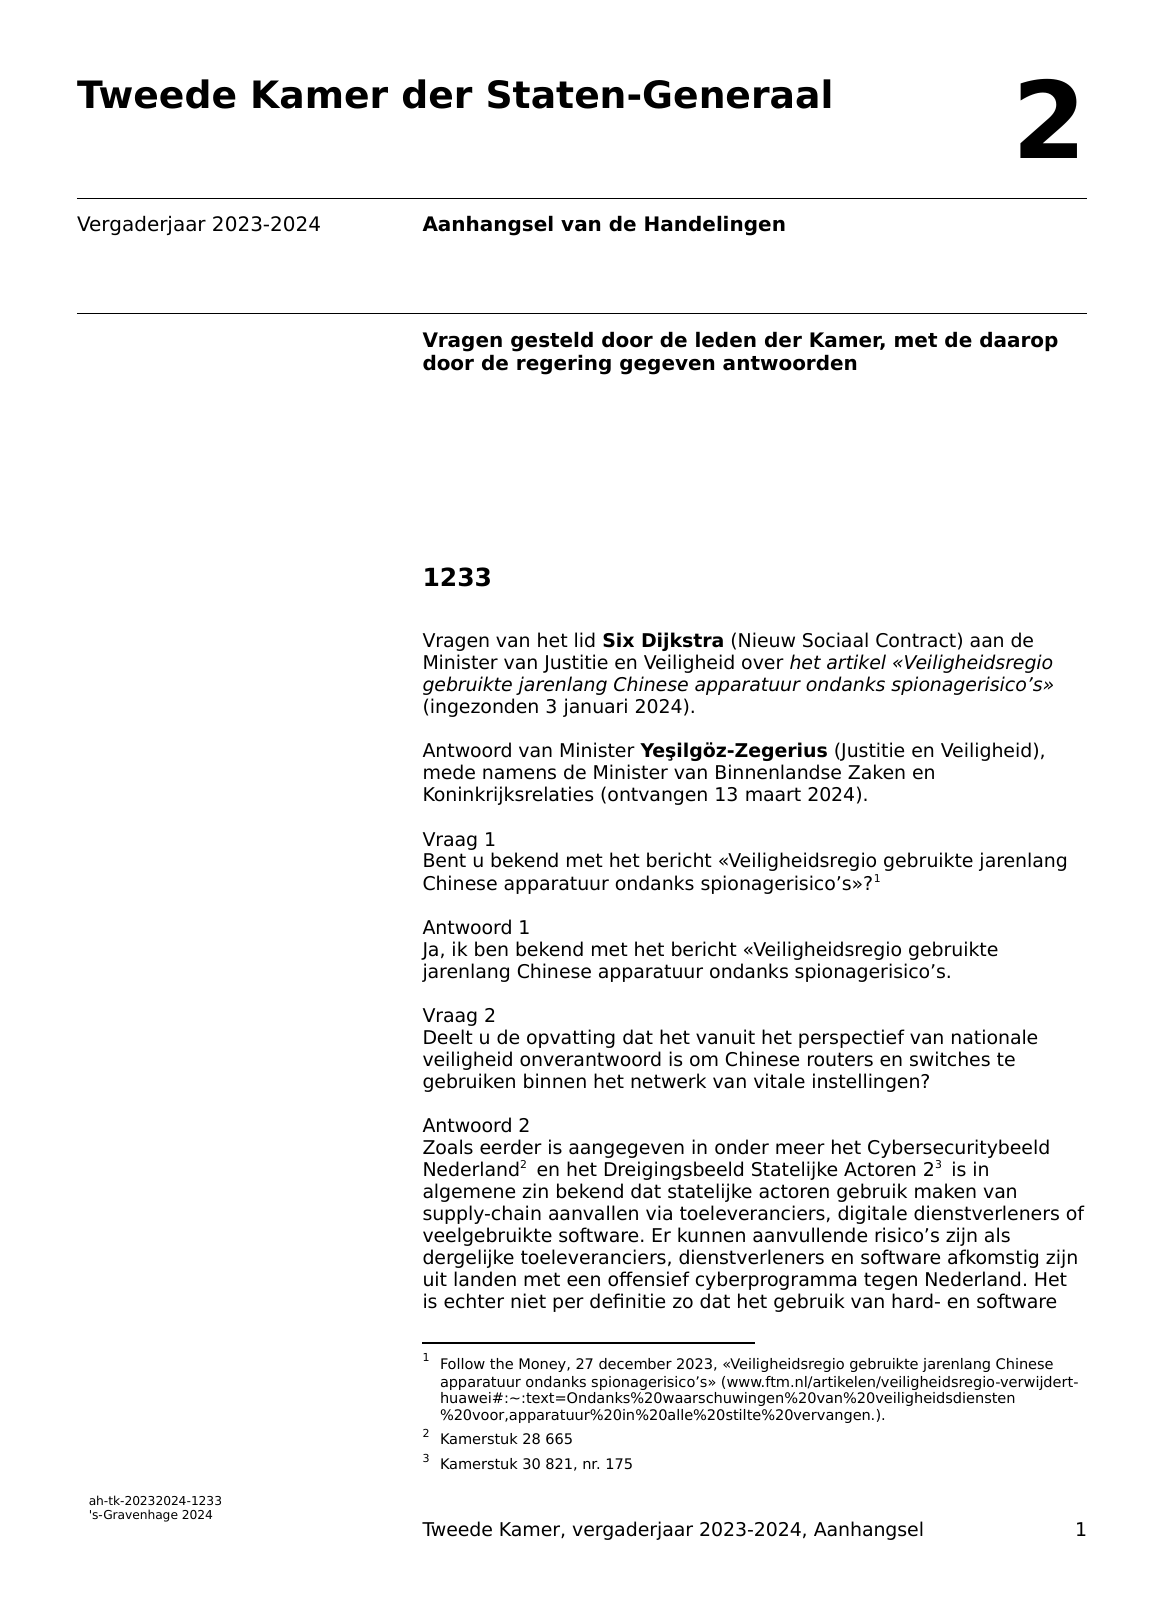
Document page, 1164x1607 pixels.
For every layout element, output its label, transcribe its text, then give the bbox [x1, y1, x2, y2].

text Vragen van het lid Six Dijkstra (Nieuw Sociaal Contract) aan de Minister van Justitie en Veiligheid over het artikel «Veiligheidsregio gebruikte jarenlang Chinese apparatuur ondanks spionagerisico’s» (ingezonden 3 januari 2024). [422, 630, 1087, 718]
text Follow the Money, 27 december 2023, «Veiligheidsregio gebruikte jarenlang Chinese apparatuur ondanks spionagerisico’s» (www.ftm.nl/artikelen/veiligheidsregio-verwijdert-huawei#:~:text=Ondanks%20waarschuwingen%20van%20veiligheidsdiensten%20voor,apparatuur%20in%20alle%20stilte%20vervangen.). [422, 1352, 1087, 1424]
text ah-tk-20232024-1233 [88, 1494, 323, 1508]
table_cell [77, 314, 422, 375]
text Antwoord 2 [422, 1115, 1087, 1137]
text Zoals eerder is aangegeven in onder meer het Cybersecuritybeeld Nederland en het Dreigingsbeeld Statelijke Actoren 2 is in algemene zin bekend dat statelijke actoren gebruik maken van supply-chain aanvallen via toeleveranciers, digitale dienstverleners of veelgebruikte software. Er kunnen aanvullende risico’s zijn als dergelijke toeleveranciers, dienstverleners en software afkomstig zijn uit landen met een offensief cyberprogramma tegen Nederland. Het is echter niet per definitie zo dat het gebruik van hard- en software [422, 1137, 1087, 1313]
text Deelt u de opvatting dat het vanuit het perspectief van nationale veiligheid onverantwoord is om Chinese routers en switches te gebruiken binnen het netwerk van vitale instellingen? [422, 1027, 1087, 1093]
text 's-Gravenhage 2024 [88, 1508, 323, 1522]
text Vraag 2 [422, 1005, 1087, 1027]
table_cell Vergaderjaar 2023-2024 [77, 199, 422, 313]
table_cell Aanhangsel van de Handelingen [422, 199, 1087, 313]
table_header Tweede Kamer der Staten-Generaal [77, 59, 886, 198]
table_header 2 [886, 59, 1087, 198]
text Bent u bekend met het bericht «Veiligheidsregio gebruikte jarenlang Chinese apparatuur ondanks spionagerisico’s»? [422, 850, 1087, 894]
text Antwoord van Minister Yeşilgöz-Zegerius (Justitie en Veiligheid), mede namens de Minister van Binnenlandse Zaken en Koninkrijksrelaties (ontvangen 13 maart 2024). [422, 740, 1087, 806]
table_cell Vragen gesteld door de leden der Kamer, met de daarop door de regering gegeven antwoorden [422, 314, 1087, 375]
text Antwoord 1 [422, 917, 1087, 938]
text Ja, ik ben bekend met het bericht «Veiligheidsregio gebruikte jarenlang Chinese apparatuur ondanks spionagerisico’s. [422, 938, 1087, 982]
text Kamerstuk 30 821, nr. 175 [422, 1452, 1087, 1474]
text Kamerstuk 28 665 [422, 1427, 1087, 1449]
text 1233 [422, 563, 1087, 592]
text Vraag 1 [422, 828, 1087, 850]
